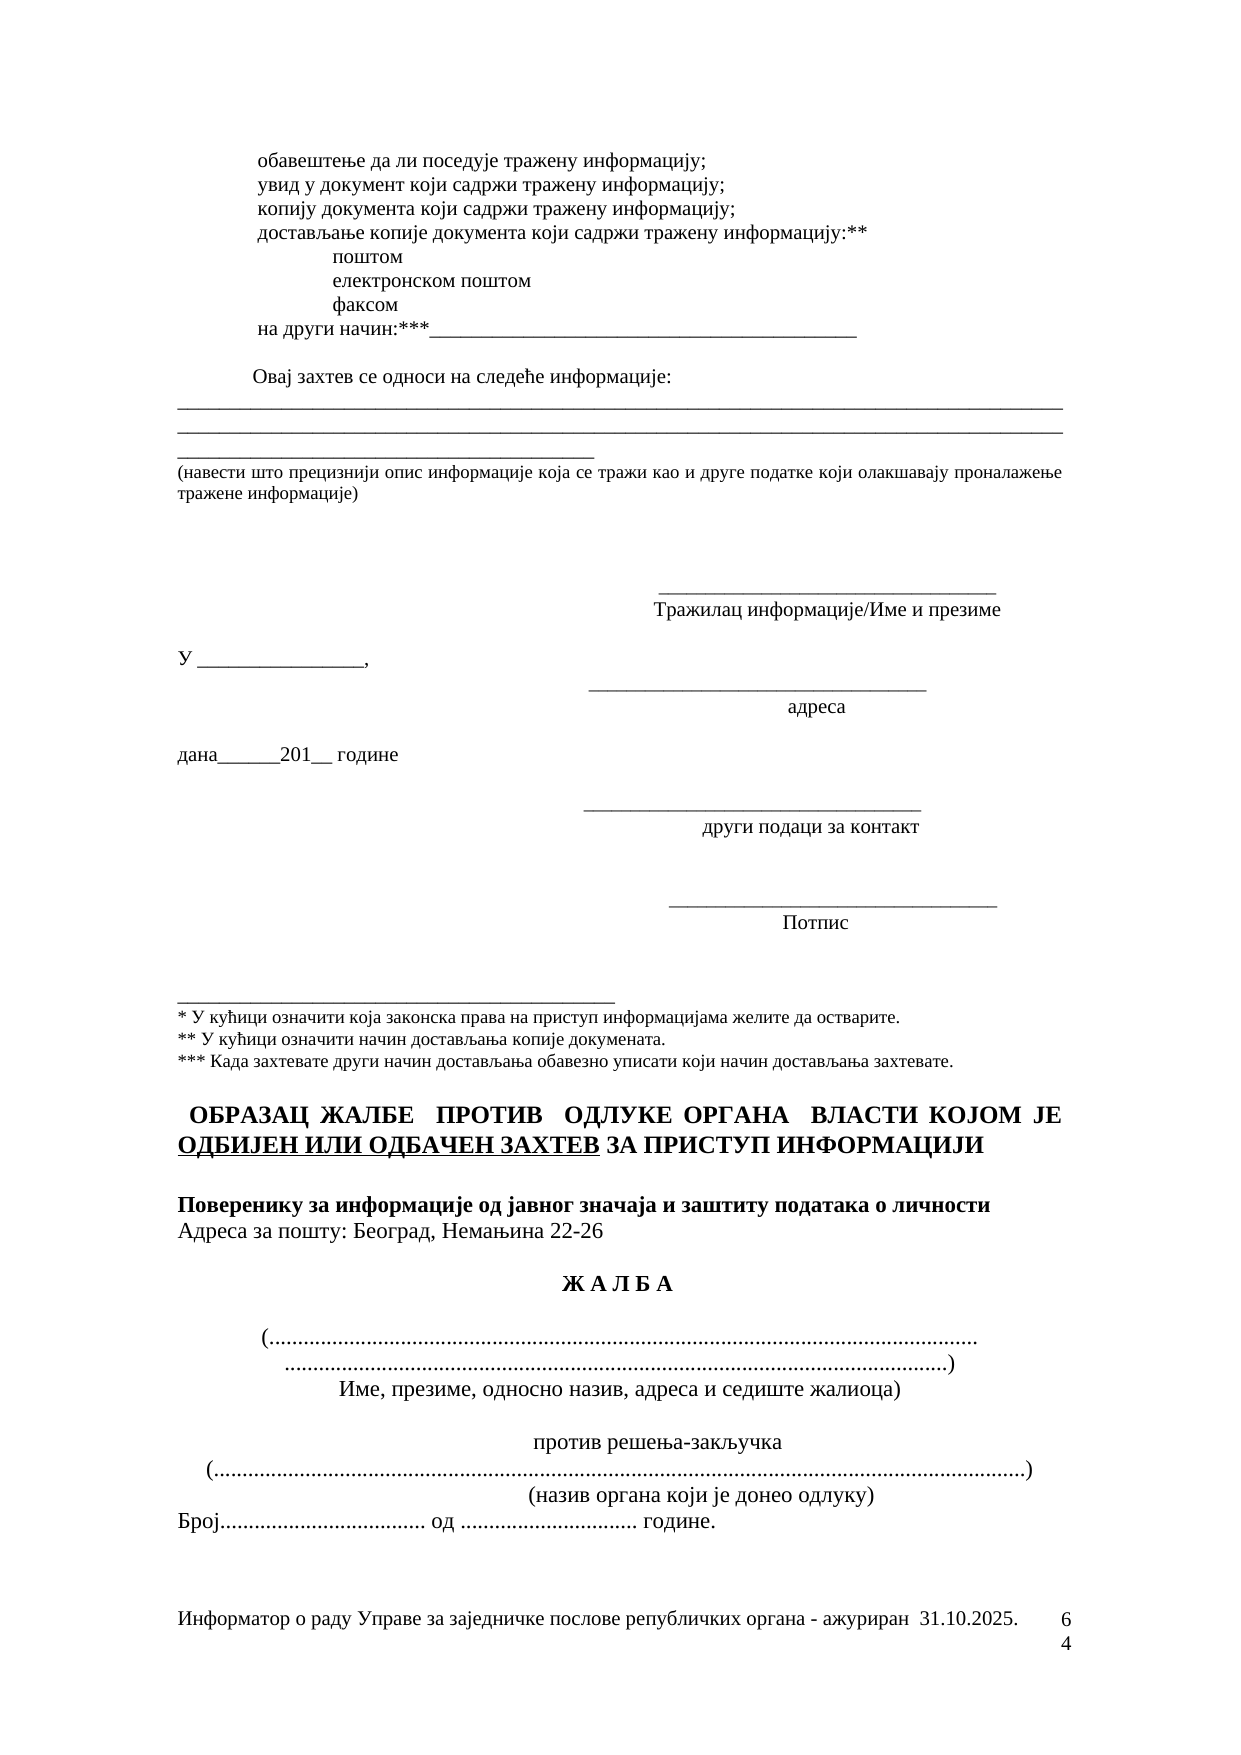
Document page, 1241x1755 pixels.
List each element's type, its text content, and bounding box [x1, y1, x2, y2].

text Број.................................... од ............................... године. [177, 1507, 1063, 1534]
text ⁫ увид у документ који садржи тражену информацију; [177, 172, 1063, 196]
text Име, презиме, односно назив, адреса и седиште жалиоца) [177, 1376, 1063, 1402]
subtitle ОБРАЗАЦ ЖАЛБЕ ПРОТИВ ОДЛУКЕ ОРГАНА ВЛАСТИ КОЈОМ ЈЕ ОДБИЈЕН ИЛИ ОДБАЧЕН ЗАХТЕВ ЗА ПРИСТУП ИНФОРМАЦИЈИ [177, 1096, 1063, 1158]
text ⁫ на други начин:***_________________________________________ [177, 316, 1063, 340]
text * У кућици означити која законска права на приступ информацијама желите да остварите. [177, 1006, 1063, 1028]
text Ж А Л Б А [177, 1270, 1063, 1296]
text адреса [177, 694, 1063, 718]
text Тражилац информације/Име и презиме [177, 597, 1063, 621]
text ⁫ достављање копије документа који садржи тражену информацију:** [177, 220, 1063, 244]
text (............................................................................................................................ [177, 1323, 1063, 1349]
text ⁫ копију документа који садржи тражену информацију; [177, 196, 1063, 220]
text *** Када захтевате други начин достављања обавезно уписати који начин достављања захтевате. [177, 1049, 1063, 1071]
text против решења-закључка (..............................................................................................................................................) [177, 1428, 1063, 1481]
text Поверенику за информације од јавног значаја и заштиту података о личности [177, 1191, 1063, 1217]
text У ________________, ____________________________________ [177, 646, 1063, 694]
text ** У кућици означити начин достављања копије докумената. [177, 1028, 1063, 1049]
text Адреса за пошту: Београд, Немањина 22-26 [177, 1217, 1063, 1244]
text (назив органа који је донео одлуку) [177, 1481, 1063, 1507]
text ⁫ факсом [252, 292, 1063, 316]
text _____________________________________________________________________________________ [177, 388, 1063, 409]
text ⁫ поштом [252, 244, 1063, 268]
text ⁫ електронском поштом [252, 268, 1063, 292]
text (навести што прецизнији опис информације која се тражи као и друге податке који олакшавају проналажење тражене информације) [177, 461, 1063, 504]
text Потпис [177, 910, 1063, 934]
text __________________________________________ [177, 982, 1063, 1006]
text _____________________________________________________________________________________ [177, 410, 1063, 433]
text ....................................................................................................................) [177, 1349, 1063, 1376]
text други подаци за контакт [177, 814, 1063, 838]
text ________________________________________ [177, 434, 1063, 461]
text дана______201__ године ____________________________________ [177, 742, 1063, 814]
text ___________________________________ [177, 862, 1063, 910]
text Овај захтев се односи на следеће информације: [177, 364, 1063, 388]
text ____________________________________ [552, 549, 1063, 597]
text ⁫ обавештење да ли поседује тражену информацију; [177, 148, 1063, 172]
